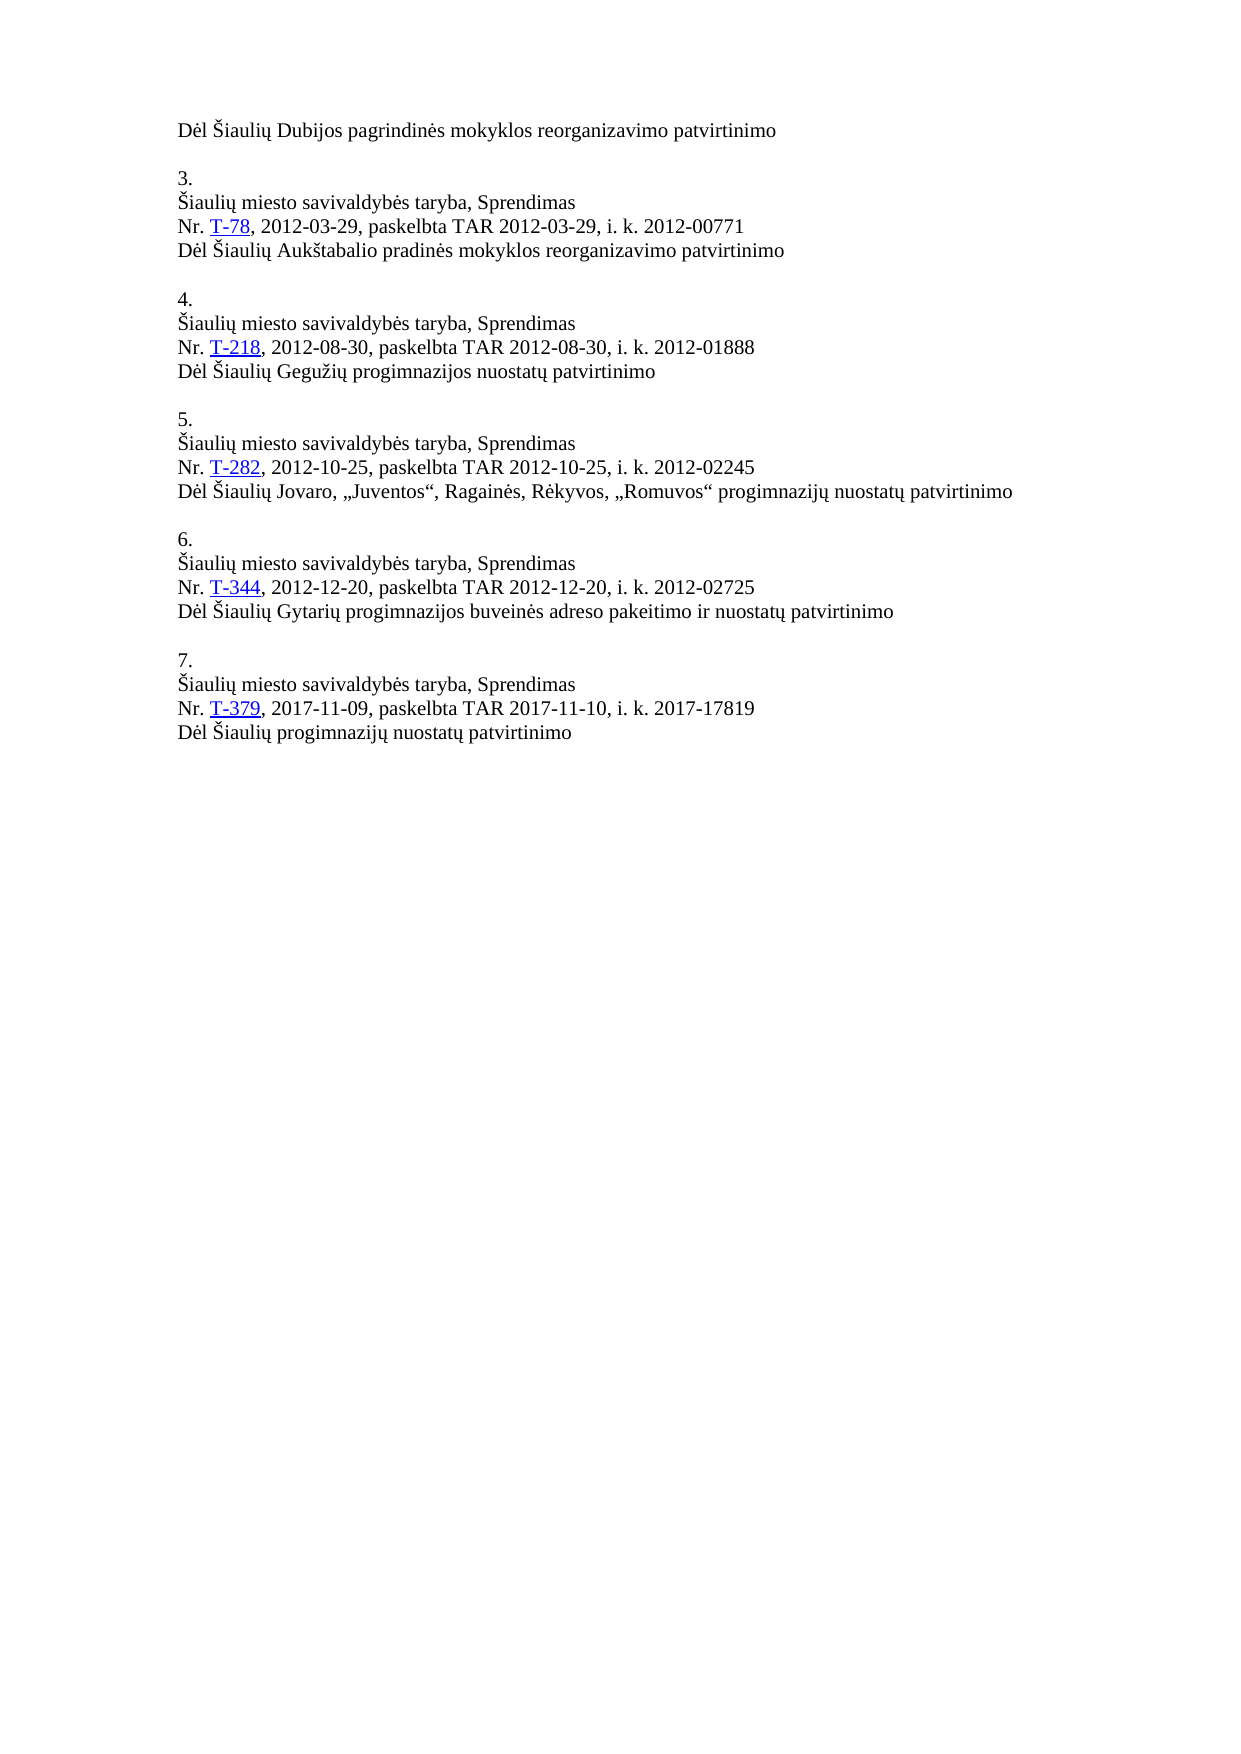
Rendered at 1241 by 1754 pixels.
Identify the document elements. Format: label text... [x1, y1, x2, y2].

text 7. [177, 647, 1181, 672]
text Nr. T-379, 2017-11-09, paskelbta TAR 2017-11-10, i. k. 2017-17819 [177, 696, 1181, 720]
text 4. [177, 287, 1181, 311]
text Dėl Šiaulių Jovaro, „Juventos“, Ragainės, Rėkyvos, „Romuvos“ progimnazijų nuostatų patvirtinimo [177, 479, 1181, 503]
text 6. [177, 527, 1181, 551]
text Šiaulių miesto savivaldybės taryba, Sprendimas [177, 551, 1181, 575]
text Šiaulių miesto savivaldybės taryba, Sprendimas [177, 311, 1181, 335]
text Dėl Šiaulių progimnazijų nuostatų patvirtinimo [177, 720, 1181, 744]
text Šiaulių miesto savivaldybės taryba, Sprendimas [177, 672, 1181, 696]
text Nr. T-78, 2012-03-29, paskelbta TAR 2012-03-29, i. k. 2012-00771 [177, 214, 1181, 238]
text Dėl Šiaulių Gytarių progimnazijos buveinės adreso pakeitimo ir nuostatų patvirtinimo [177, 599, 1181, 623]
text Dėl Šiaulių Dubijos pagrindinės mokyklos reorganizavimo patvirtinimo [177, 118, 1181, 142]
text Nr. T-282, 2012-10-25, paskelbta TAR 2012-10-25, i. k. 2012-02245 [177, 455, 1181, 479]
text 3. [177, 166, 1181, 190]
text Šiaulių miesto savivaldybės taryba, Sprendimas [177, 431, 1181, 455]
text Dėl Šiaulių Gegužių progimnazijos nuostatų patvirtinimo [177, 359, 1181, 383]
text Nr. T-218, 2012-08-30, paskelbta TAR 2012-08-30, i. k. 2012-01888 [177, 335, 1181, 359]
text Šiaulių miesto savivaldybės taryba, Sprendimas [177, 190, 1181, 214]
text 5. [177, 407, 1181, 431]
text Nr. T-344, 2012-12-20, paskelbta TAR 2012-12-20, i. k. 2012-02725 [177, 575, 1181, 599]
text Dėl Šiaulių Aukštabalio pradinės mokyklos reorganizavimo patvirtinimo [177, 238, 1181, 262]
